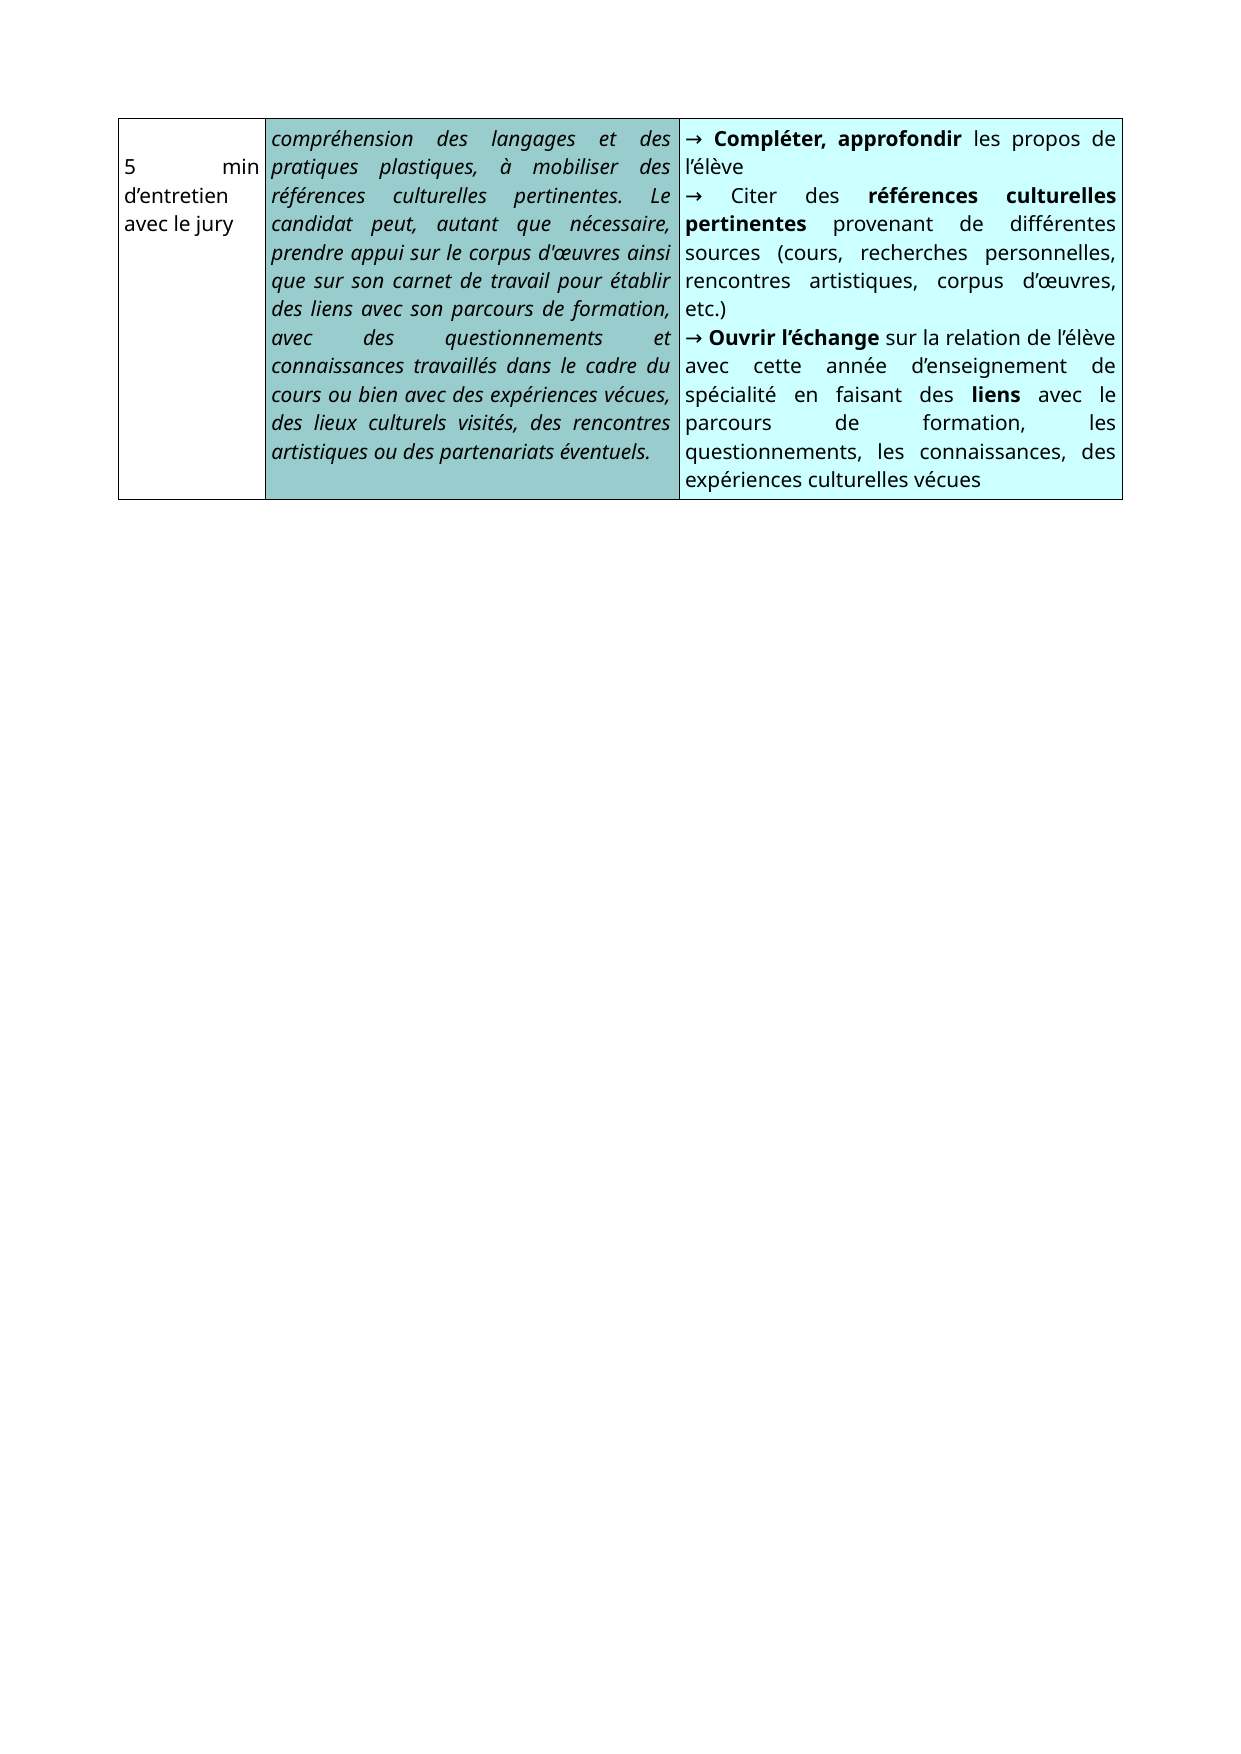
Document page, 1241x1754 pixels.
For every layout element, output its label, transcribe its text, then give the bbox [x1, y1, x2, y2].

table_cell → Compléter, approfondir les propos de l’élève → Citer des références culturelles pertinentes provenant de différentes sources (cours, recherches personnelles, rencontres artistiques, corpus d’œuvres, etc.) → Ouvrir l’échange sur la relation de l’élève avec cette année d’enseignement de spécialité en faisant des liens avec le parcours de formation, les questionnements, les connaissances, des expériences culturelles vécues [680, 119, 1122, 499]
table_cell compréhension des langages et des pratiques plastiques, à mobiliser des références culturelles pertinentes. Le candidat peut, autant que nécessaire, prendre appui sur le corpus d'œuvres ainsi que sur son carnet de travail pour établir des liens avec son parcours de formation, avec des questionnements et connaissances travaillés dans le cadre du cours ou bien avec des expériences vécues, des lieux culturels visités, des rencontres artistiques ou des partenariats éventuels. [266, 119, 679, 499]
table_cell 5 min d’entretien avec le jury [119, 119, 265, 499]
